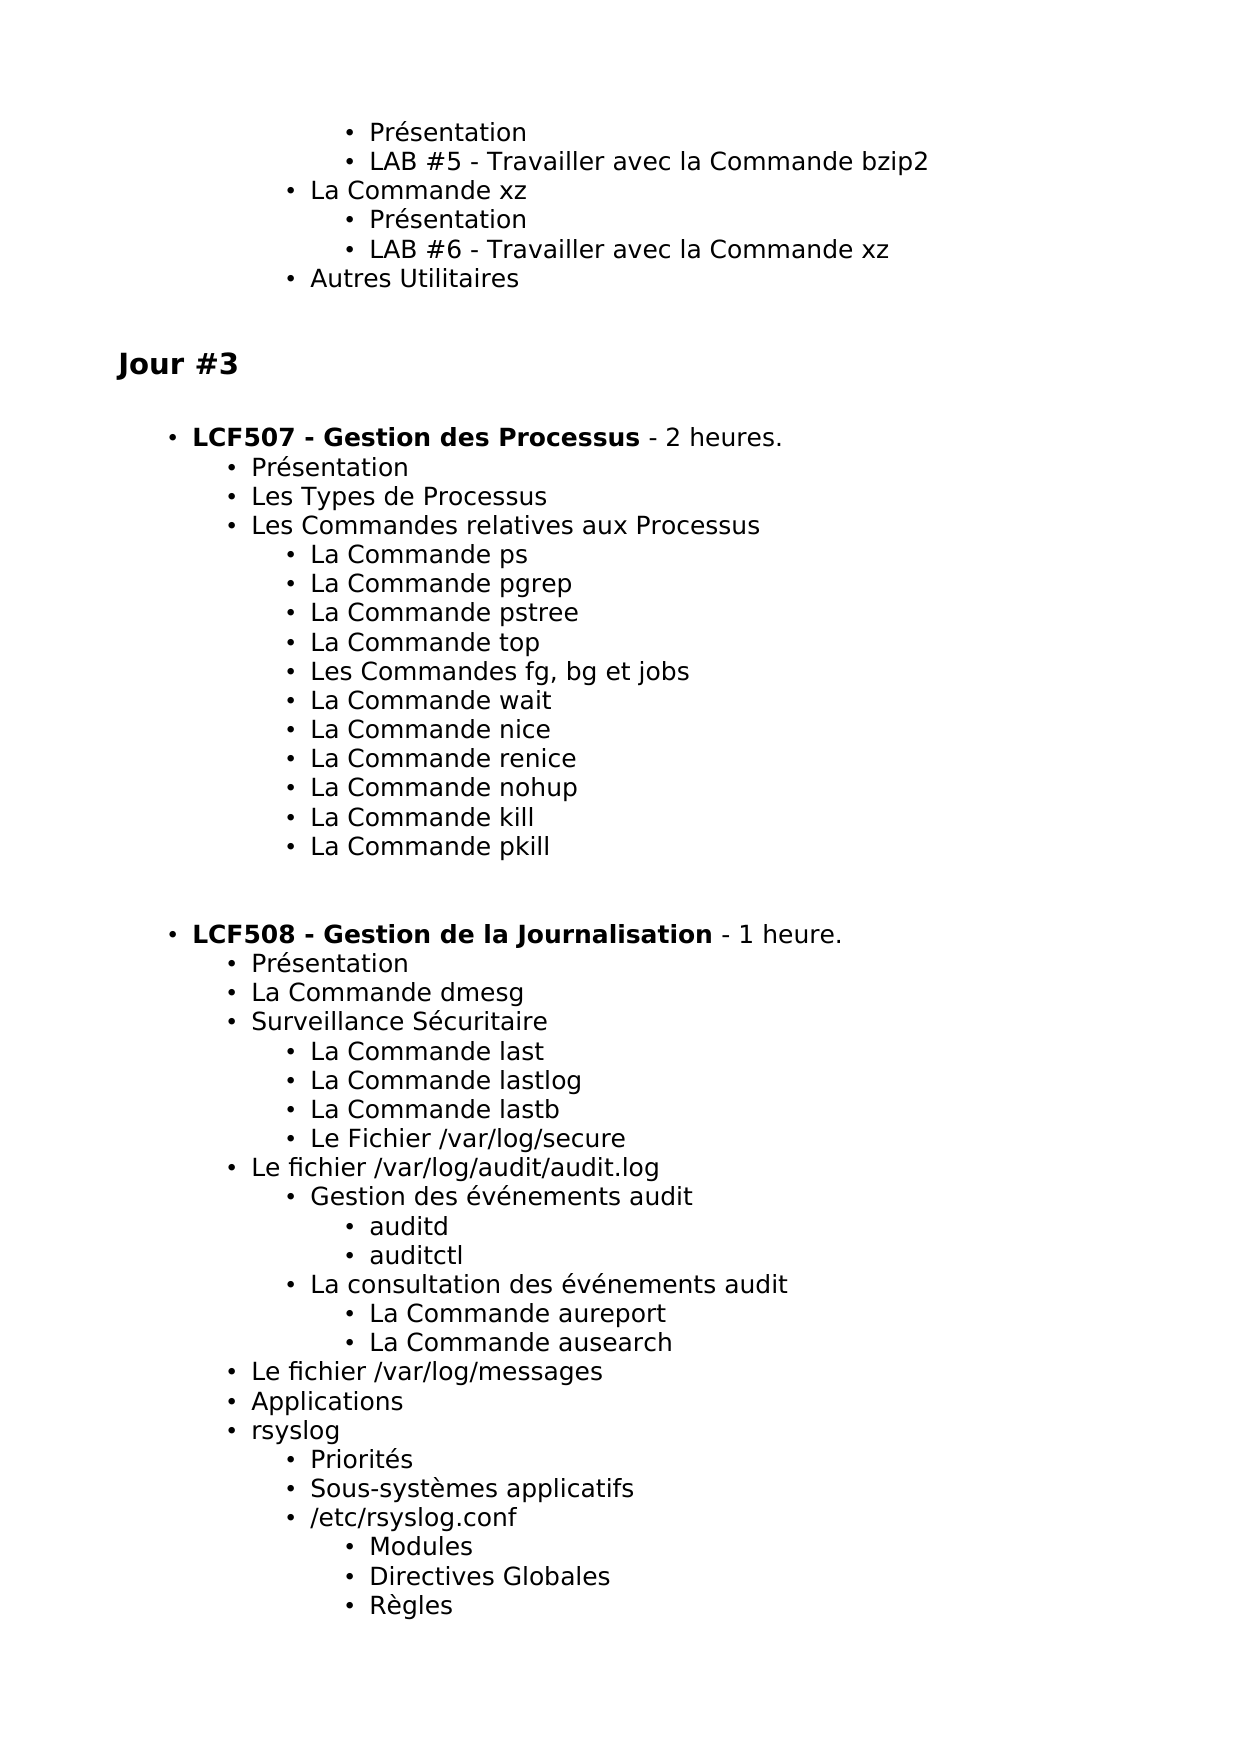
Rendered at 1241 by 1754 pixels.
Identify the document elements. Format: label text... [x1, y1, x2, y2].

list Modules [354, 1532, 1122, 1562]
list LAB #5 - Travailler avec la Commande bzip2 [354, 147, 1122, 176]
list Les Types de Processus [236, 482, 1122, 511]
list Les Commandes relatives aux Processus [236, 511, 1122, 540]
list La Commande wait [295, 686, 1122, 715]
list Applications [236, 1387, 1122, 1416]
list Sous-systèmes applicatifs [295, 1474, 1122, 1503]
list /etc/rsyslog.conf [295, 1503, 1122, 1532]
list auditd [354, 1212, 1122, 1241]
list La Commande lastlog [295, 1066, 1122, 1095]
list Présentation [354, 118, 1122, 147]
list La Commande last [295, 1037, 1122, 1066]
list Priorités [295, 1445, 1122, 1474]
list La Commande ps [295, 540, 1122, 569]
subtitle Jour #3 [118, 348, 1122, 382]
list rsyslog [236, 1416, 1122, 1445]
list Autres Utilitaires [295, 264, 1122, 293]
list La Commande lastb [295, 1095, 1122, 1124]
list La Commande renice [295, 744, 1122, 773]
list La Commande ausearch [354, 1328, 1122, 1357]
list LAB #6 - Travailler avec la Commande xz [354, 235, 1122, 264]
list Surveillance Sécuritaire [236, 1007, 1122, 1037]
list La Commande pgrep [295, 569, 1122, 598]
list La Commande top [295, 628, 1122, 657]
list auditctl [354, 1241, 1122, 1270]
list LCF507 - Gestion des Processus - 2 heures. [177, 423, 1122, 453]
list La Commande dmesg [236, 978, 1122, 1007]
list La Commande nohup [295, 773, 1122, 803]
list Les Commandes fg, bg et jobs [295, 657, 1122, 686]
list La Commande kill [295, 803, 1122, 832]
list Gestion des événements audit [295, 1182, 1122, 1212]
list Le Fichier /var/log/secure [295, 1124, 1122, 1153]
list Le fichier /var/log/messages [236, 1357, 1122, 1387]
list La Commande pstree [295, 598, 1122, 628]
list LCF508 - Gestion de la Journalisation - 1 heure. [177, 920, 1122, 949]
list Le fichier /var/log/audit/audit.log [236, 1153, 1122, 1182]
list La Commande aureport [354, 1299, 1122, 1328]
list La Commande xz [295, 176, 1122, 206]
list La Commande pkill [295, 832, 1122, 861]
list Directives Globales [354, 1562, 1122, 1591]
list Présentation [354, 206, 1122, 235]
list La Commande nice [295, 715, 1122, 744]
list Présentation [236, 453, 1122, 482]
list Règles [354, 1591, 1122, 1620]
list Présentation [236, 949, 1122, 978]
list La consultation des événements audit [295, 1270, 1122, 1299]
